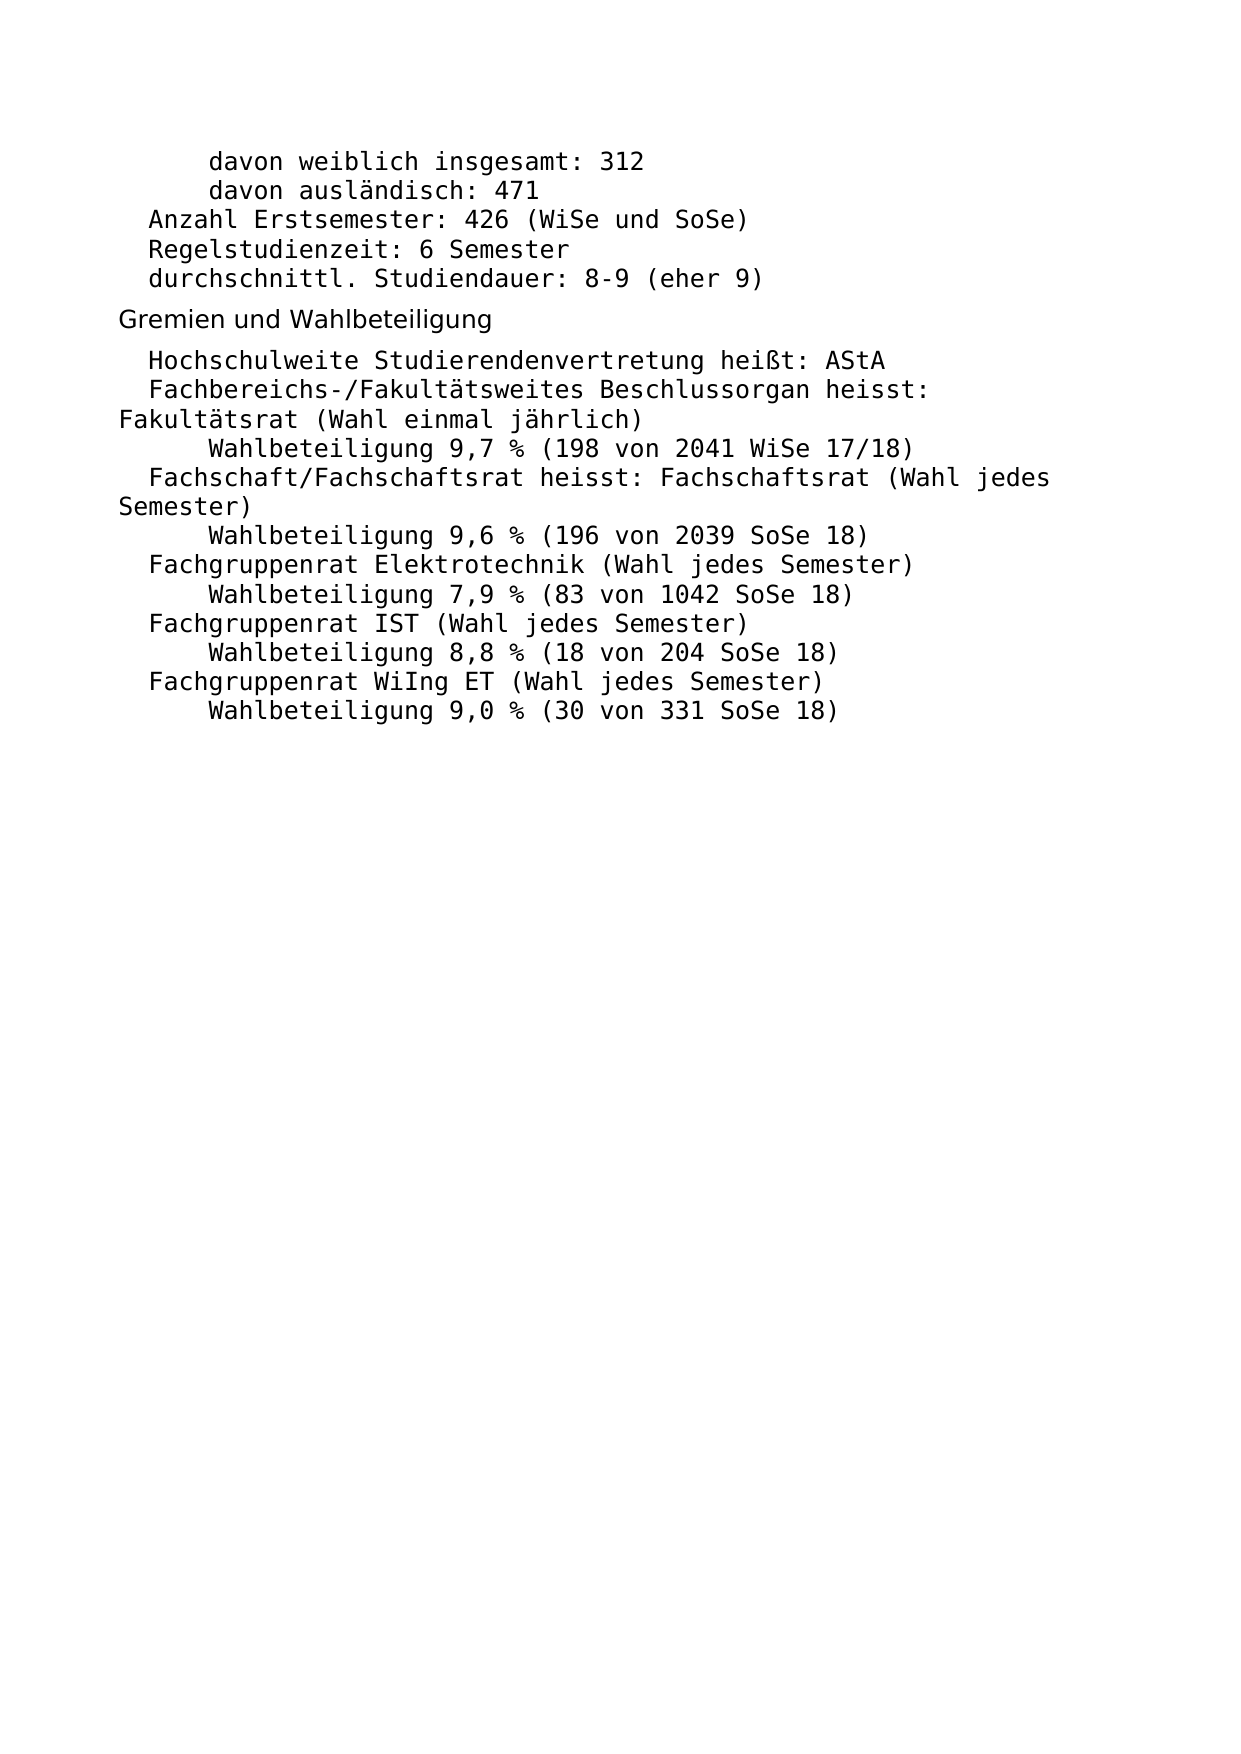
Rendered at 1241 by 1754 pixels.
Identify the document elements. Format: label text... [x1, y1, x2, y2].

text davon weiblich insgesamt: 312 davon ausländisch: 471 Anzahl Erstsemester: 426 (WiSe und SoSe) Regelstudienzeit: 6 Semester durchschnittl. Studiendauer: 8-9 (eher 9) [118, 118, 1122, 293]
text Gremien und Wahlbeteiligung [118, 305, 1122, 334]
text Hochschulweite Studierendenvertretung heißt: AStA Fachbereichs-/Fakultätsweites Beschlussorgan heisst: Fakultätsrat (Wahl einmal jährlich) Wahlbeteiligung 9,7 % (198 von 2041 WiSe 17/18) Fachschaft/Fachschaftsrat heisst: Fachschaftsrat (Wahl jedes Semester) Wahlbeteiligung 9,6 % (196 von 2039 SoSe 18) Fachgruppenrat Elektrotechnik (Wahl jedes Semester) Wahlbeteiligung 7,9 % (83 von 1042 SoSe 18) Fachgruppenrat IST (Wahl jedes Semester) Wahlbeteiligung 8,8 % (18 von 204 SoSe 18) Fachgruppenrat WiIng ET (Wahl jedes Semester) Wahlbeteiligung 9,0 % (30 von 331 SoSe 18) [118, 347, 1122, 726]
